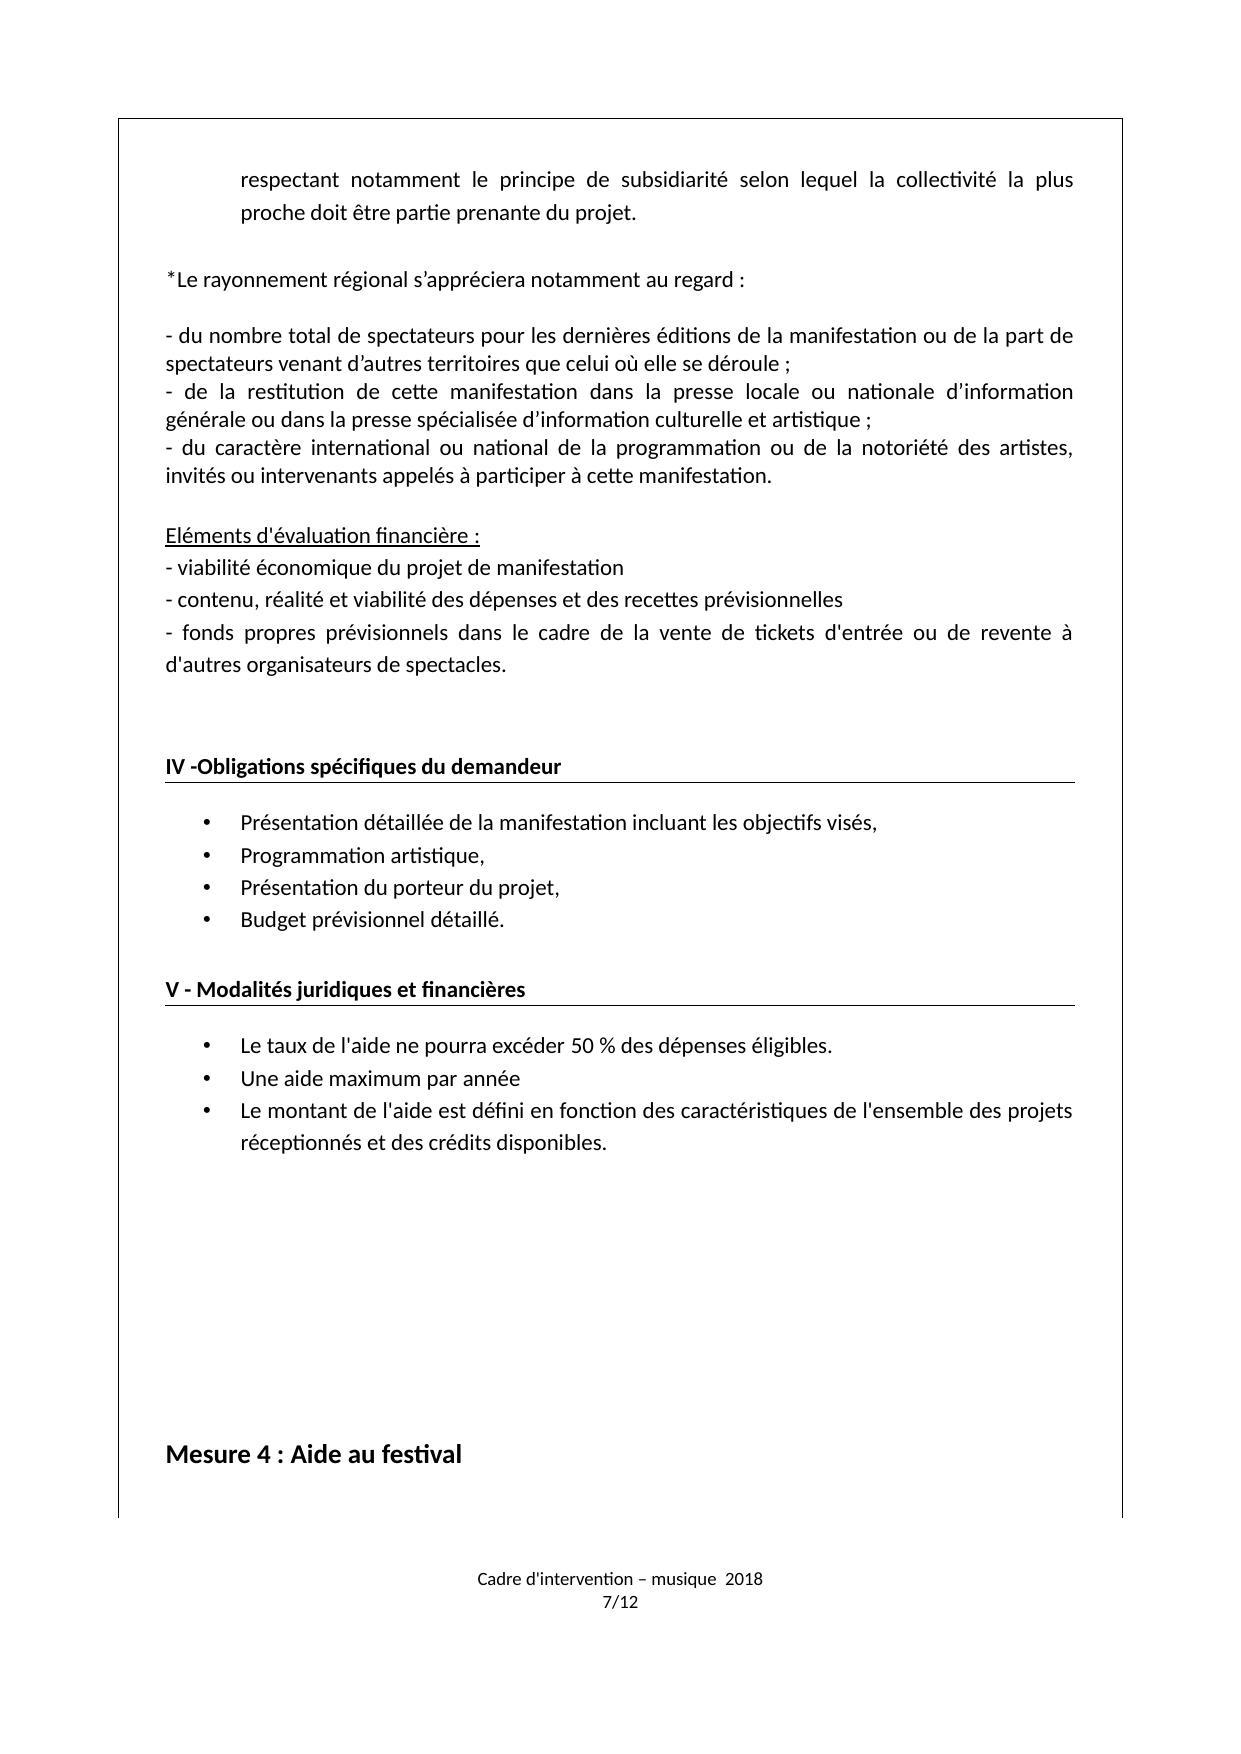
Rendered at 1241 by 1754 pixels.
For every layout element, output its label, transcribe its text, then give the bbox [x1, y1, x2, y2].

table_header Mesure 2 : Aide à l'export I- Descriptif de la mesure La Région Réunion souhaite accompagner les artistes dans leurs projets d'export : tournées ou résidences dans des lieux dont la renommée est identifiée et/ou de dimension nationale ou internationale. L'aide accordée visera la prise en charge partielle des frais de transport. II - Nature des dépenses éligibles /non éligibles a) dépenses retenues frais de transports aériens (classe économique) fret b) dépenses non retenues cachet(s) per diem transports internes hébergement frais de repas frais de location de salle frais de communication III- Critères de recevabilité et d’analyse de la demande a) Critères de recevabilité Statut du demandeur (bénéficiaire final) - artistes : artiste auteur déclaré à la SACEM, domiciliés à La Réunion depuis au moins 1 an. - association : associations de plus d'un an d'existence, ayant leur siège social à La Réunion depuis au moins 1 an, étant en situation financière saine au regard notamment de leurs obligations sociales et fiscales. b) Critères d’analyse du dossier Éléments d’évaluation des projets : cohérence et pertinence du projet, adéquation du projet d’export avec le projet global de l’artiste ou de la structure, environnement professionnel accompagnant le projet d’export, outils promotionnels mis en œuvre, renommée du ou des lieux des tournées et résidences, potentialité de développement sur d’autres réseaux. Éléments d’évaluation financière : viabilité économique du projet, contenu, réalité et viabilité des dépenses. IV -Obligations spécifiques du demandeur Fournir les documents relatifs au projet : Seuls les projets réunissant au moins 3 dates de diffusion sont éligibles, ou une résidence avec au moins 1 date de concert « sortie de résidence » sont éligibles, Présentation détaillée du projet incluant les lieux / la démarche / les objectifs de la tournée ou de la résidence dans le projet de développement de carrière du groupe, CV de l'artiste ou du groupe, Contrat(s) de cession, Invitation dans le cadre d'une résidence, Présentation des lieux de la tournée : leur localisation, les modalités et conditions d'accueil, Devis des billets d'avion. V - Modalités financières a) règles de plafond et de cumul des aides L’aide à l'export n'est pas cumulable : avec le dispositif d'aide à la continuité territoriale. avec le dispositif Fonds Régional d'Aide à la Mobilité (FRAM) géré par le PRMA. b) modalités financières L’aide ne pourra excéder 80 % du coût total du billet (classe économique), plafonnée à 1 000 euros par billet et 8 000 euros maximum par projet. Pour la prise en charge du fret, l’aide régionale ne pourra être supérieure à 2 000 euros. Une aide maximum par année par artiste/groupe Le montant de l’aide est défini en fonction des caractéristiques de l’ensemble des projets réceptionnés et des crédits disponibles. Mesure 3 : Aide à la réalisation de manifestations musicales I- Descriptif de la mesure : Cette aide s'adresse aux associations dont le projet est de promouvoir les artistes locaux, de faire découvrir au public des concerts de qualité. La Région accompagnera les initiatives de diffusion d'envergure régionale. Une attention particulière sera accordée pour la mise en place d'actions innovantes, visant à développer les publics éloignés. II -Nature des dépenses éligibles /non éligibles : a) dépenses retenues : frais artistiques et techniques liés au plateau musical (cachets, Sacem...) frais de communication frais liés à l'action culturelle acquisition de matériel permettant la bonne réalisation de la manifestation (instruments, costumes...) b) dépenses non retenues frais de fonctionnement de l'association (rémunération du personnel permanent, fonctionnement courant de l'association, loyer, assurance, frais bancaires, petits consommables...) matériel lié à l'administration (ordinateurs, mobilier...) III- Critères d’analyse de la demande : a) Critères de recevabilité Statut du demandeur (bénéficiaire final) - association : associations de plus d'un an d'existence, ayant leur siège social à La Réunion depuis au moins 1 an, étant en situation financière saine au regard notamment de leurs obligations sociales et fiscales. Eléments d'évaluation des projets : répondre à au moins 3 des 5 critères d'évaluation l'évaluation de la cohérence et pertinence du projet présenté au regard du contexte de la musique à La Réunion et des orientations de la Région, rééquilibrage de la diffusion culturelle sur le territoire, favorisant un accès à la culture pour tous les publics et en particulier proposant une politique tarifaire adaptée aux différents publics, à dimension régionale* ayant noué des partenariats solides et pertinents avec d'autres acteurs (culturels, éducatifs, associatifs,…), présentant une implication budgétaire de plusieurs partenaires, privés et/ou publics, respectant notamment le principe de subsidiarité selon lequel la collectivité la plus proche doit être partie prenante du projet. *Le rayonnement régional s’appréciera notamment au regard : - du nombre total de spectateurs pour les dernières éditions de la manifestation ou de la part de spectateurs venant d’autres territoires que celui où elle se déroule ; - de la restitution de cette manifestation dans la presse locale ou nationale d’information générale ou dans la presse spécialisée d’information culturelle et artistique ; - du caractère international ou national de la programmation ou de la notoriété des artistes, invités ou intervenants appelés à participer à cette manifestation. Eléments d'évaluation financière : - viabilité économique du projet de manifestation - contenu, réalité et viabilité des dépenses et des recettes prévisionnelles - fonds propres prévisionnels dans le cadre de la vente de tickets d'entrée ou de revente à d'autres organisateurs de spectacles. IV -Obligations spécifiques du demandeur Présentation détaillée de la manifestation incluant les objectifs visés, Programmation artistique, Présentation du porteur du projet, Budget prévisionnel détaillé. V - Modalités juridiques et financières Le taux de l'aide ne pourra excéder 50 % des dépenses éligibles. Une aide maximum par année Le montant de l'aide est défini en fonction des caractéristiques de l'ensemble des projets réceptionnés et des crédits disponibles. Mesure 4 : Aide au festival I- Descriptif de la mesure : La Région financera dans les conditions prévues par le présent cadre d’intervention, les festivals à caractères régional et international ayant lieu sur le territoire réunionnais, présentant une ligne artistique cohérente et exigeante, répondant aux besoins et enjeux du secteur de la musique à La Réunion. II -Nature des dépenses éligibles /non éligibles : a) dépenses retenues : - frais artistiques et techniques liés au plateau musical (cachets, Sacem...) - frais de communication - acquisition de matériel permettant la bonne réalisation de la manifestation (instruments, costumes...) b) dépenses non retenues - salaires - frais de fonctionnement de l'association (rémunération du personnel permanent, fonctionnement courant de l'association, loyer, assurance, frais bancaires, petits consommables...) - matériel lié à l'administration (ordinateurs, mobilier...) III- Critères d’analyse de la demande : a) Critères de recevabilité Statut du demandeur (bénéficiaire final) - association : associations de plus d'un an d'existence, ayant leur siège social à La Réunion depuis au moins 1 an, étant en situation financière saine au regard notamment de leurs obligations sociales et fiscales. Eléments d'évaluation des projets : Evaluation de la cohérence et pertinence du projet présenté au regard du contexte de la musique à La Réunion et des orientations de la Région, répondre à au moins 4 des 6 critères d'évaluation : rééquilibrage de la diffusion culturelle sur le territoire, durée du festival (au moins 3 jours), proposant des actions innovantes et originales notamment mixant des secteurs transversaux (sport, développement durable, tourisme, économie...), favorisant un accès à la culture pour tous les publics et en particulier proposant une politique tarifaire adaptée aux différents publics, à dimension régionale* ayant noué des partenariats solides et pertinents avec d'autres acteurs (culturels, éducatifs, associatifs...), présentant une implication budgétaire de l'ensemble des collectivités, respectant notamment le principe de subsidiarité selon lequel la collectivité la plus proche doit être partie prenante du projet. *Le rayonnement régional s’appréciera notamment au regard : - du nombre total de spectateurs pour les dernières éditions de la manifestation ou de la part de spectateurs venant d’autres territoires que celui où elle se déroule ; - de la relation de cette manifestation dans la presse locale ou nationale d’information générale ou dans la presse spécialisée d’information culturelle et artistique ; - du caractère international ou national de la programmation ou de la notoriété des artistes, invités ou intervenants appelés à participer à cette manifestation. Eléments d'évaluation financière : - viabilité économique du projet de manifestation - contenu, réalité et viabilité des dépenses et des recettes prévisionnelles - fonds propres prévisionnels dans le cadre de la vente de tickets d'entrée ou de revente à d'autres organisateurs de spectacles. IV -Obligations spécifiques du demandeur éléments de présentation du festival, descriptif du projet artistique et culturel, liste du ou des partenaires et montant des participations (joindre les lettres d'engagement), budget prévisionnel du projet. V - Modalités juridiques et financières Le taux de l'aide ne pourra excéder 50% des dépenses éligibles. Une aide maximum par année Le montant de l'aide est défini en fonction des caractéristiques de l'ensemble des projets réceptionnés et des crédits disponibles. Mesure 5 : Aide à l'équipement I - Descriptif technique : Cette aide vise à accompagner les artistes, acteurs et structures culturels, producteurs comme diffuseurs d'une offre artistique et/ou culturelle qui souhaitent s'équiper, en vue d'exercer leur activité de manière optimale. II- Nature des dépenses éligibles/ non éligibles : a) dépenses retenues : instruments de musique et accessoires (ampli, flight case... directement liés aux instruments) matériel informatique essentiellement lié à la création (type musique assistée par ordinateur, musiques électroniques...) b) dépenses non retenues : matériel informatique destiné à l'administration, matériel de bureautique, véhicule, TVA, travaux et aménagement de locaux, Investissements payés en espèces, matériels d'occasion. III- Critères de recevabilité et d'analyse de la demande a) Critères de recevabilité Statut du demandeur (bénéficiaire final) - artistes : artiste auteur déclaré à la SACEM, domiciliés à La Réunion depuis au moins 1 an. - association : associations de plus d'un an d'existence, ayant leur siège social à La Réunion depuis au moins 1 an, étant en situation financière saine au regard notamment de leurs obligations sociales et fiscales. b) critères d'analyse du dossier (critères de sélection) Équilibre du plan de financement et faisabilité financière du projet et notamment les cofinancements envisagés, viabilité économique du projet, une appréciation sur la pertinence d'acquérir le matériel concerné au vu notamment du projet artistique et culturel. IV)- Obligations spécifiques du demandeur La structure porteuse devra acquérir l'ensemble du matériel dans un délai de 24 mois suivant la date de l’attribution de l’aide. Le porteur de projet s’engage à prouver une utilisation minimale de 3 ans du matériel pour lequel il sollicite une aide. Dans le cas où l’utilisation d’une durée de 3 ans n’est pas garantie, le porteur de projet devra démontrer la mobilité d’une majorité des acquisitions et leur possible réutilisation. V- Modalités juridiques et financières Le montant de l'aide est défini au cas par cas, en fonction des caractéristiques de l'ensemble des projets réceptionnés et des crédits disponibles. a) règles de plafond et de cumul des aides Le présent dispositif n'est pas cumulable avec toute autre aide régionale portant sur les mêmes dépenses éligibles, Un porteur de projet ne peut solliciter qu'une aide à l'équipement par an, Une nouvelle aide à l'équipement ne peut être sollicitée sans que l'aide antérieure n'ait été soldée. b) modalités financières Le montant minimum de l'investissement est fixé à 1 000 € HT, Le taux de l'aide ne pourra dépasser 80 % des dépenses éligibles, Le montant de la subvention ne pourra excéder 10 000 €, Le financement par des fonds propres ou par des financements extérieurs, sous une forme qui ne fasse l'objet d'aucune aide publique, devra constituer au moins 20 % des coûts éligibles du projet. [119, 119, 1122, 1518]
